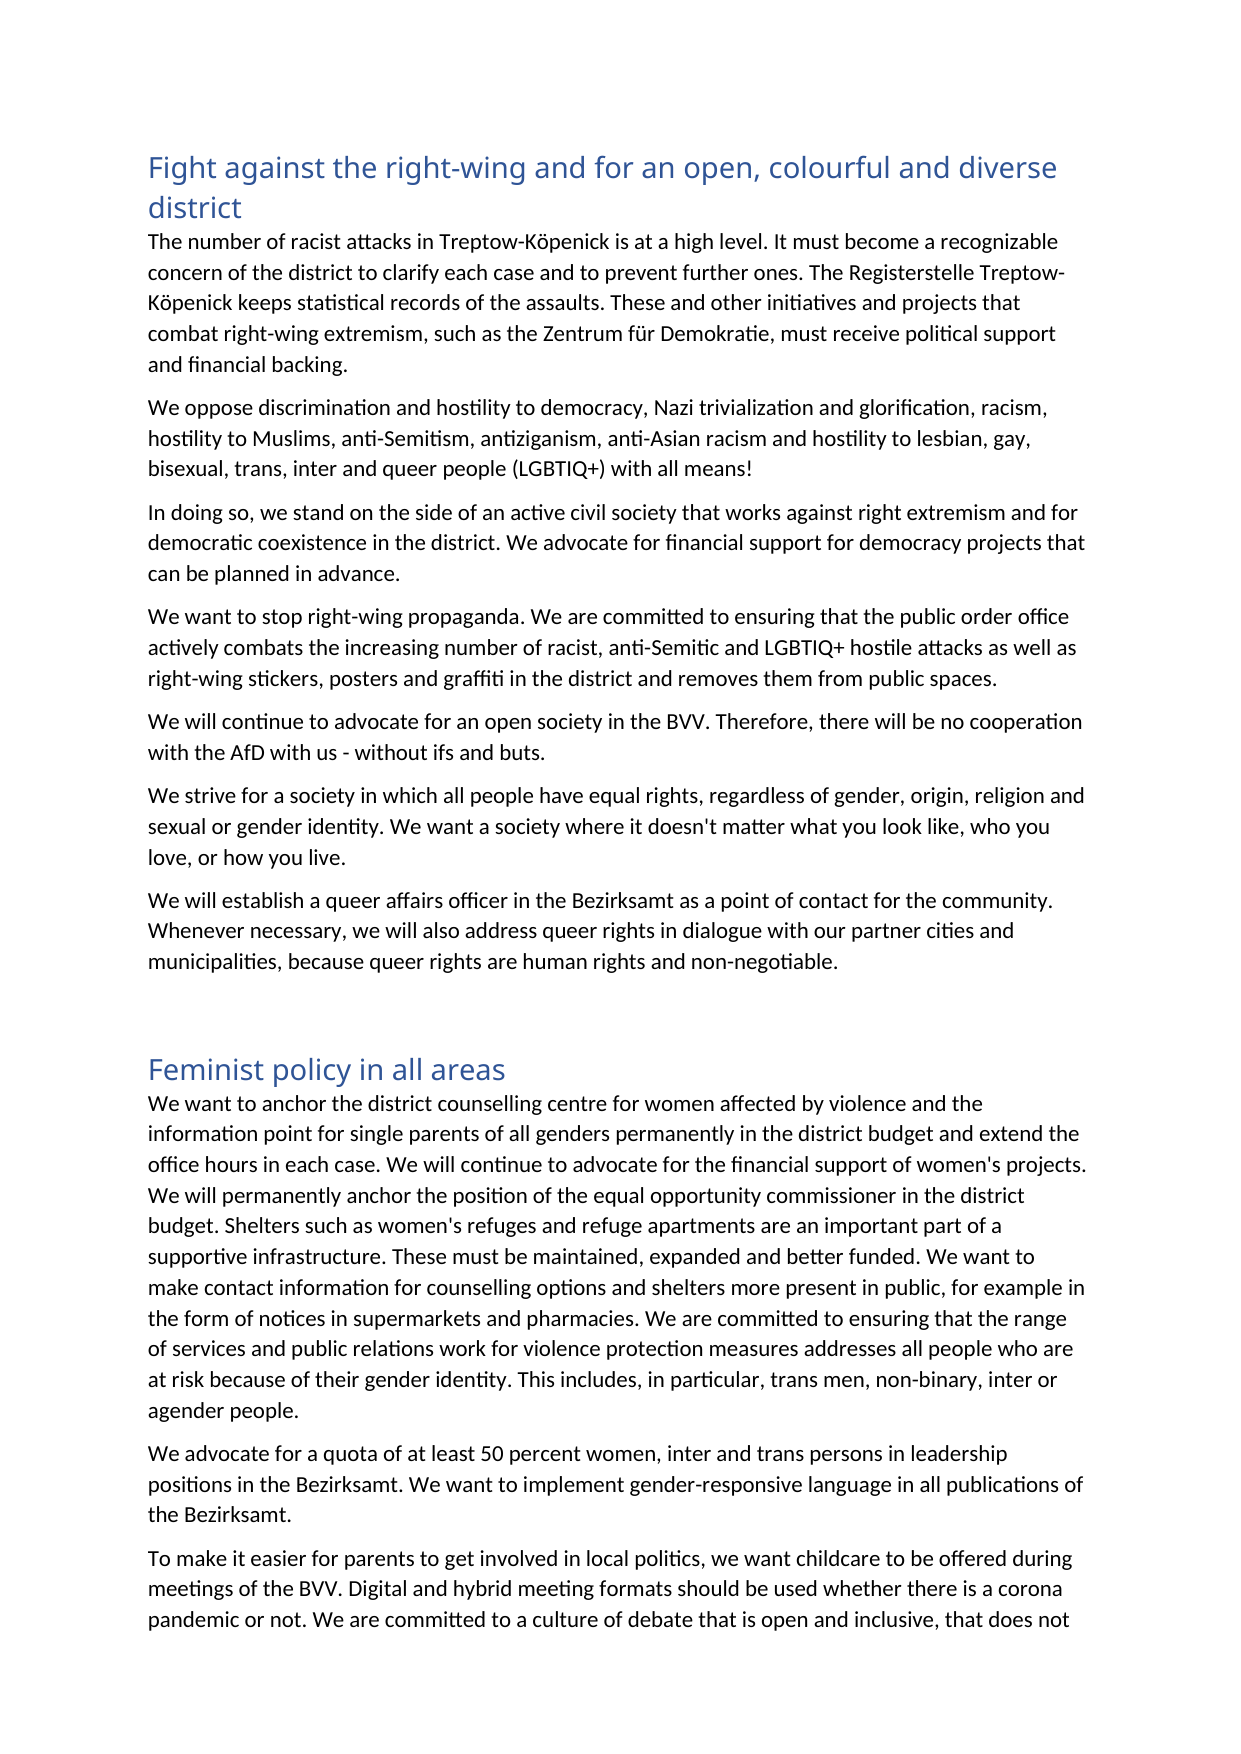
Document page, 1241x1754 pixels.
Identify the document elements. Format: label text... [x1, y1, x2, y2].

text Feminist policy in all areas [148, 1049, 1093, 1089]
text Fight against the right-wing and for an open, colourful and diverse district [148, 148, 1093, 227]
text We want to stop right-wing propaganda. We are committed to ensuring that the public order office actively combats the increasing number of racist, anti-Semitic and LGBTIQ+ hostile attacks as well as right-wing stickers, posters and graffiti in the district and removes them from public spaces. [148, 602, 1093, 692]
text We will establish a queer affairs officer in the Bezirksamt as a point of contact for the community. Whenever necessary, we will also address queer rights in dialogue with our partner cities and municipalities, because queer rights are human rights and non-negotiable. [148, 886, 1093, 975]
text The number of racist attacks in Treptow-Köpenick is at a high level. It must become a recognizable concern of the district to clarify each case and to prevent further ones. The Registerstelle Treptow-Köpenick keeps statistical records of the assaults. These and other initiatives and projects that combat right-wing extremism, such as the Zentrum für Demokratie, must receive political support and financial backing. [148, 227, 1093, 378]
text We advocate for a quota of at least 50 percent women, inter and trans persons in leadership positions in the Bezirksamt. We want to implement gender-responsive language in all publications of the Bezirksamt. [148, 1439, 1093, 1529]
text We will continue to advocate for an open society in the BVV. Therefore, there will be no cooperation with the AfD with us - without ifs and buts. [148, 707, 1093, 766]
text We strive for a society in which all people have equal rights, regardless of gender, origin, religion and sexual or gender identity. We want a society where it doesn't matter what you look like, who you love, or how you live. [148, 781, 1093, 871]
text We oppose discrimination and hostility to democracy, Nazi trivialization and glorification, racism, hostility to Muslims, anti-Semitism, antiziganism, anti-Asian racism and hostility to lesbian, gay, bisexual, trans, inter and queer people (LGBTIQ+) with all means! [148, 393, 1093, 483]
text In doing so, we stand on the side of an active civil society that works against right extremism and for democratic coexistence in the district. We advocate for financial support for democracy projects that can be planned in advance. [148, 498, 1093, 587]
text To make it easier for parents to get involved in local politics, we want childcare to be offered during meetings of the BVV. Digital and hybrid meeting formats should be used whether there is a corona pandemic or not. We are committed to a culture of debate that is open and inclusive, that does not [148, 1544, 1093, 1633]
text We want to anchor the district counselling centre for women affected by violence and the information point for single parents of all genders permanently in the district budget and extend the office hours in each case. We will continue to advocate for the financial support of women's projects. We will permanently anchor the position of the equal opportunity commissioner in the district budget. Shelters such as women's refuges and refuge apartments are an important part of a supportive infrastructure. These must be maintained, expanded and better funded. We want to make contact information for counselling options and shelters more present in public, for example in the form of notices in supermarkets and pharmacies. We are committed to ensuring that the range of services and public relations work for violence protection measures addresses all people who are at risk because of their gender identity. This includes, in particular, trans men, non-binary, inter or agender people. [148, 1089, 1093, 1424]
